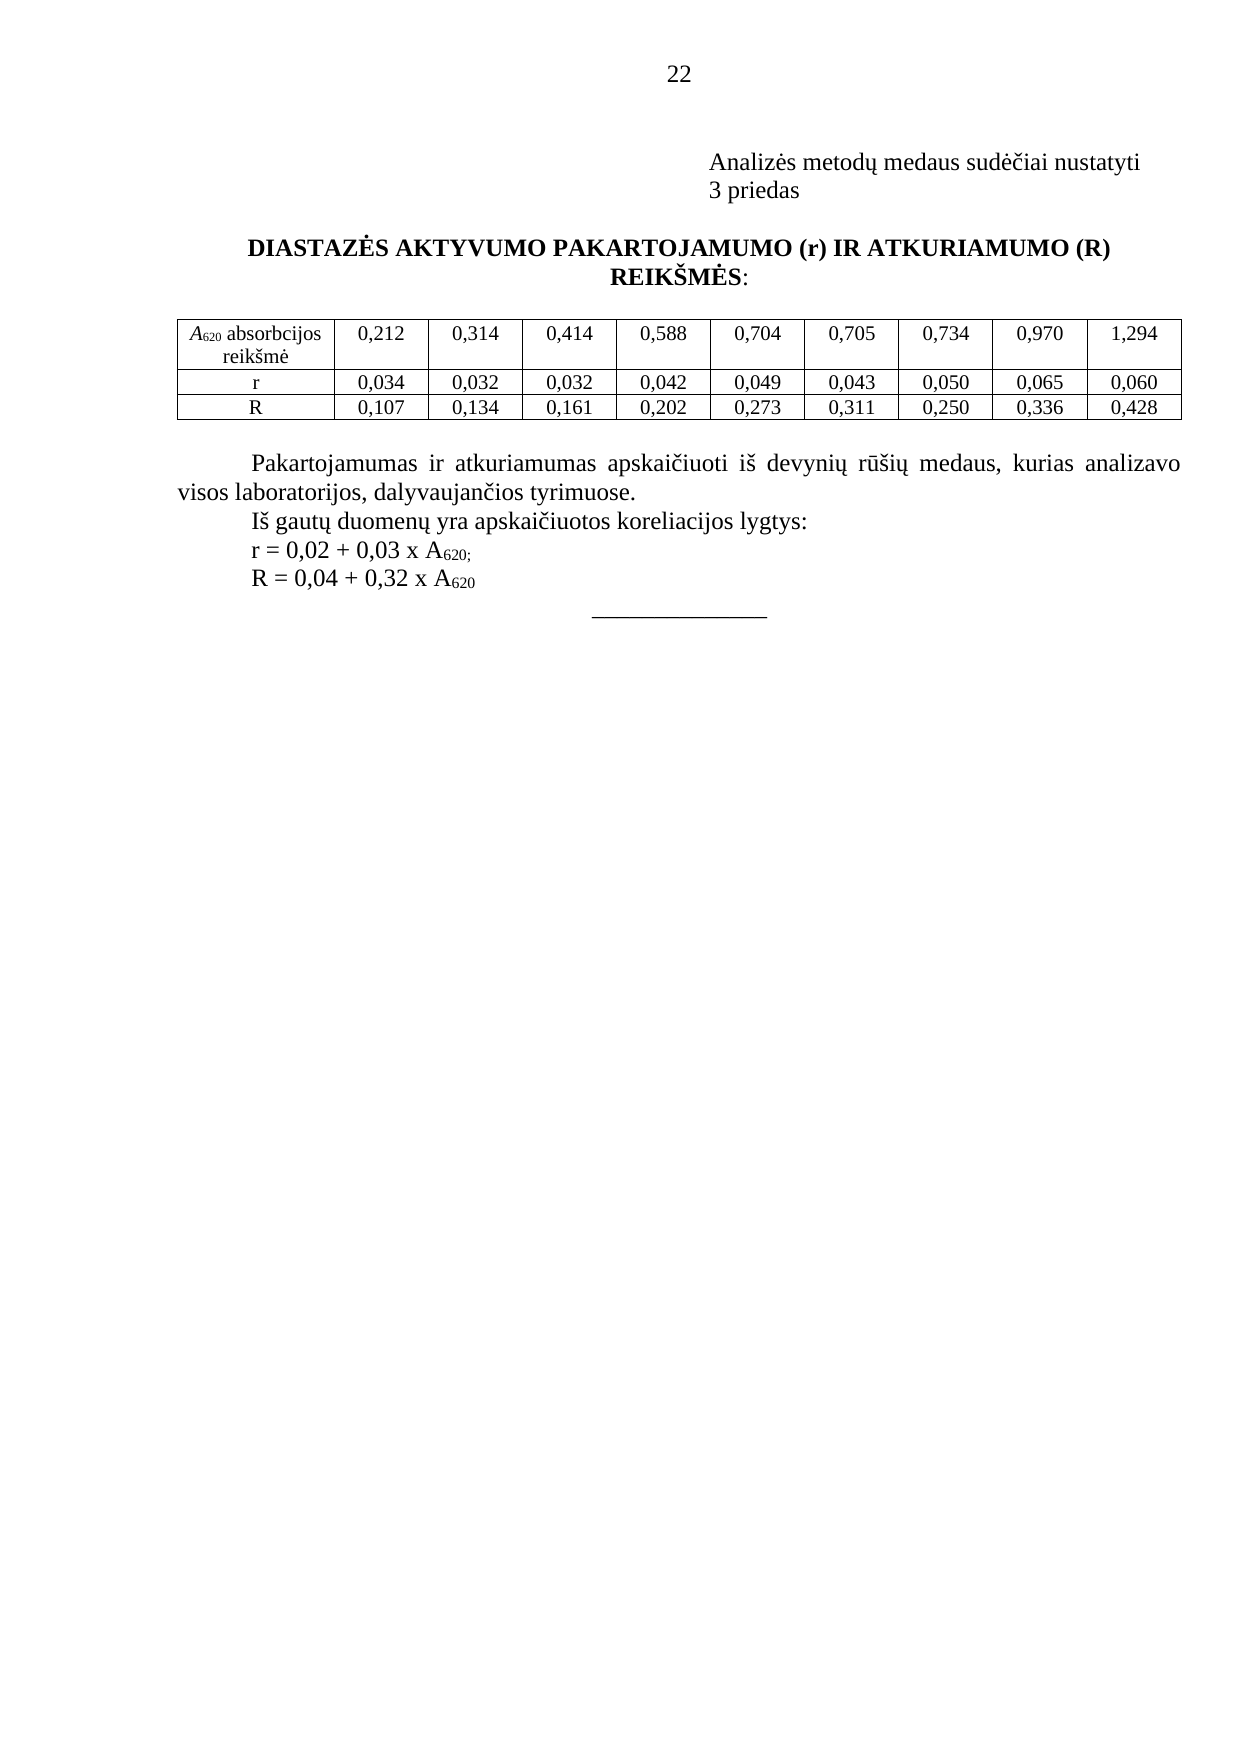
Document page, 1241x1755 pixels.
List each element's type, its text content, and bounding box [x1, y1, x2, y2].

table_cell 0,032 [523, 370, 616, 394]
table_cell 0,336 [993, 395, 1087, 419]
table_cell 0,273 [711, 395, 804, 419]
text R = 0,04 + 0,32 x A620 [177, 563, 1181, 592]
table_cell r [178, 370, 334, 394]
table_header 0,705 [805, 320, 898, 368]
table_cell 0,034 [335, 370, 428, 394]
table_header 0,734 [899, 320, 992, 368]
table_cell 0,250 [899, 395, 992, 419]
table_header 0,588 [617, 320, 710, 368]
text 3 priedas [177, 176, 1181, 204]
table_cell 0,042 [617, 370, 710, 394]
table_cell 0,050 [899, 370, 992, 394]
table_header A620 absorbcijos reikšmė [178, 320, 334, 368]
table_cell 0,065 [993, 370, 1087, 394]
table_header 1,294 [1088, 320, 1181, 368]
table_cell 0,428 [1088, 395, 1181, 419]
table_cell 0,107 [335, 395, 428, 419]
table_cell 0,202 [617, 395, 710, 419]
text DIASTAZĖS AKTYVUMO PAKARTOJAMUMO (r) IR ATKURIAMUMO (R) REIKŠMĖS: [177, 233, 1181, 291]
text r = 0,02 + 0,03 x A620; [177, 535, 1181, 563]
text Analizės metodų medaus sudėčiai nustatyti [177, 147, 1181, 176]
table_header 0,212 [335, 320, 428, 368]
table_header 0,970 [993, 320, 1087, 368]
table_cell 0,161 [523, 395, 616, 419]
text Pakartojamumas ir atkuriamumas apskaičiuoti iš devynių rūšių medaus, kurias analizavo visos laboratorijos, dalyvaujančios tyrimuose. [177, 448, 1181, 506]
table_header 0,704 [711, 320, 804, 368]
table_cell 0,311 [805, 395, 898, 419]
table_cell 0,043 [805, 370, 898, 394]
table_cell 0,049 [711, 370, 804, 394]
table_cell 0,032 [429, 370, 522, 394]
table_cell R [178, 395, 334, 419]
table_cell 0,134 [429, 395, 522, 419]
table_header 0,314 [429, 320, 522, 368]
text ______________ [177, 592, 1181, 621]
table_cell 0,060 [1088, 370, 1181, 394]
table_header 0,414 [523, 320, 616, 368]
text Iš gautų duomenų yra apskaičiuotos koreliacijos lygtys: [177, 506, 1181, 535]
